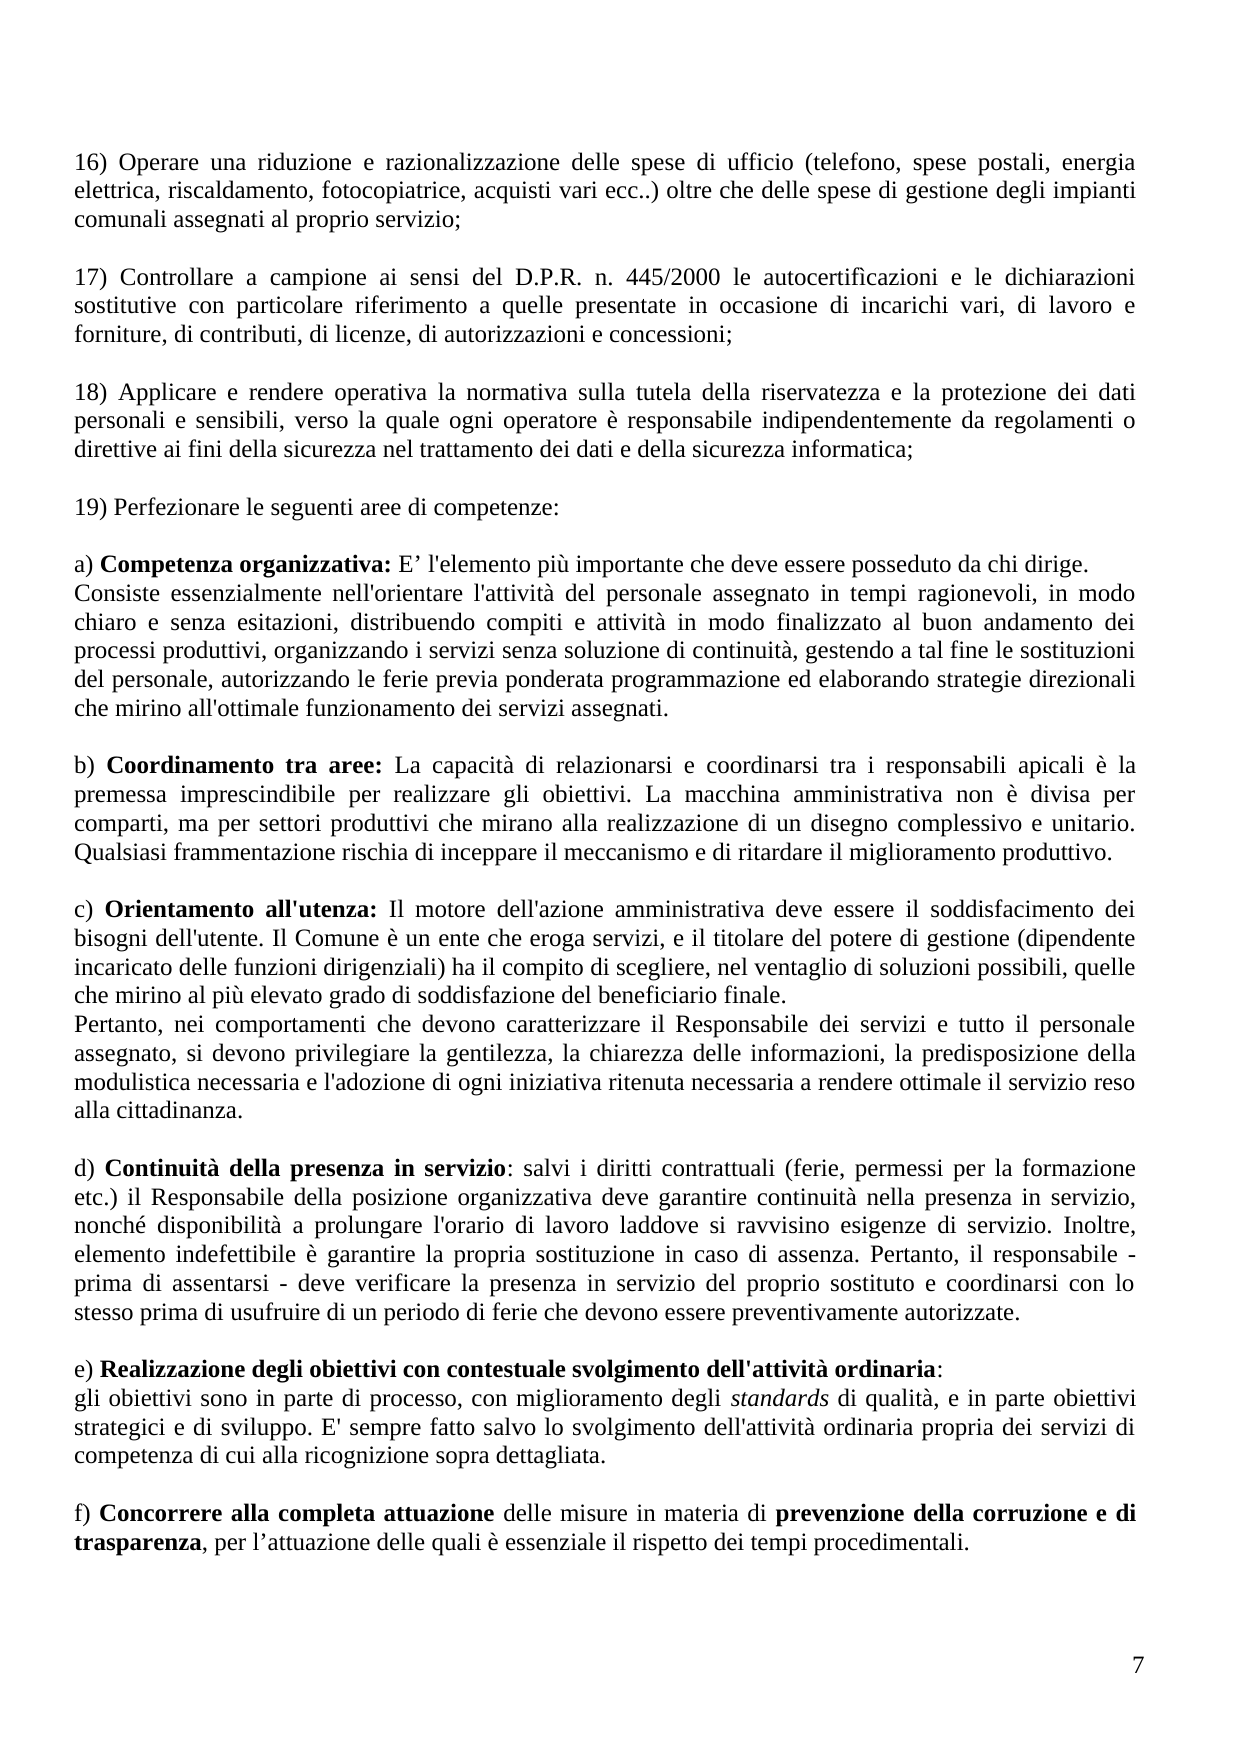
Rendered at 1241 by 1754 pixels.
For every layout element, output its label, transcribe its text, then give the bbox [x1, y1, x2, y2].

text e) Realizzazione degli obiettivi con contestuale svolgimento dell'attività ordinaria: [74, 1354, 1137, 1383]
text f) Concorrere alla completa attuazione delle misure in materia di prevenzione della corruzione e di trasparenza, per l’attuazione delle quali è essenziale il rispetto dei tempi procedimentali. [74, 1498, 1137, 1556]
text 18) Applicare e rendere operativa la normativa sulla tutela della riservatezza e la protezione dei dati personali e sensibili, verso la quale ogni operatore è responsabile indipendentemente da regolamenti o direttive ai fini della sicurezza nel trattamento dei dati e della sicurezza informatica; [74, 377, 1137, 463]
text 17) Controllare a campione ai sensi del D.P.R. n. 445/2000 le autocertifìcazioni e le dichiarazioni sostitutive con particolare riferimento a quelle presentate in occasione di incarichi vari, di lavoro e forniture, di contributi, di licenze, di autorizzazioni e concessioni; [74, 262, 1137, 348]
text b) Coordinamento tra aree: La capacità di relazionarsi e coordinarsi tra i responsabili apicali è la premessa imprescindibile per realizzare gli obiettivi. La macchina amministrativa non è divisa per comparti, ma per settori produttivi che mirano alla realizzazione di un disegno complessivo e unitario. Qualsiasi frammentazione rischia di inceppare il meccanismo e di ritardare il miglioramento produttivo. [74, 751, 1137, 866]
text 19) Perfezionare le seguenti aree di competenze: [74, 492, 1137, 521]
text d) Continuità della presenza in servizio: salvi i diritti contrattuali (ferie, permessi per la formazione etc.) il Responsabile della posizione organizzativa deve garantire continuità nella presenza in servizio, nonché disponibilità a prolungare l'orario di lavoro laddove si ravvisino esigenze di servizio. Inoltre, elemento indefettibile è garantire la propria sostituzione in caso di assenza. Pertanto, il responsabile - prima di assentarsi - deve verificare la presenza in servizio del proprio sostituto e coordinarsi con lo stesso prima di usufruire di un periodo di ferie che devono essere preventivamente autorizzate. [74, 1153, 1137, 1326]
text a) Competenza organizzativa: E’ l'elemento più importante che deve essere posseduto da chi dirige. [74, 549, 1137, 578]
text gli obiettivi sono in parte di processo, con miglioramento degli standards di qualità, e in parte obiettivi strategici e di sviluppo. E' sempre fatto salvo lo svolgimento dell'attività ordinaria propria dei servizi di competenza di cui alla ricognizione sopra dettagliata. [74, 1383, 1137, 1469]
text 16) Operare una riduzione e razionalizzazione delle spese di ufficio (telefono, spese postali, energia elettrica, riscaldamento, fotocopiatrice, acquisti vari ecc..) oltre che delle spese di gestione degli impianti comunali assegnati al proprio servizio; [74, 147, 1137, 233]
text Consiste essenzialmente nell'orientare l'attività del personale assegnato in tempi ragionevoli, in modo chiaro e senza esitazioni, distribuendo compiti e attività in modo finalizzato al buon andamento dei processi produttivi, organizzando i servizi senza soluzione di continuità, gestendo a tal fine le sostituzioni del personale, autorizzando le ferie previa ponderata programmazione ed elaborando strategie direzionali che mirino all'ottimale funzionamento dei servizi assegnati. [74, 578, 1137, 722]
text c) Orientamento all'utenza: Il motore dell'azione amministrativa deve essere il soddisfacimento dei bisogni dell'utente. Il Comune è un ente che eroga servizi, e il titolare del potere di gestione (dipendente incaricato delle funzioni dirigenziali) ha il compito di scegliere, nel ventaglio di soluzioni possibili, quelle che mirino al più elevato grado di soddisfazione del beneficiario finale. [74, 894, 1137, 1009]
text Pertanto, nei comportamenti che devono caratterizzare il Responsabile dei servizi e tutto il personale assegnato, si devono privilegiare la gentilezza, la chiarezza delle informazioni, la predisposizione della modulistica necessaria e l'adozione di ogni iniziativa ritenuta necessaria a rendere ottimale il servizio reso alla cittadinanza. [74, 1009, 1137, 1124]
